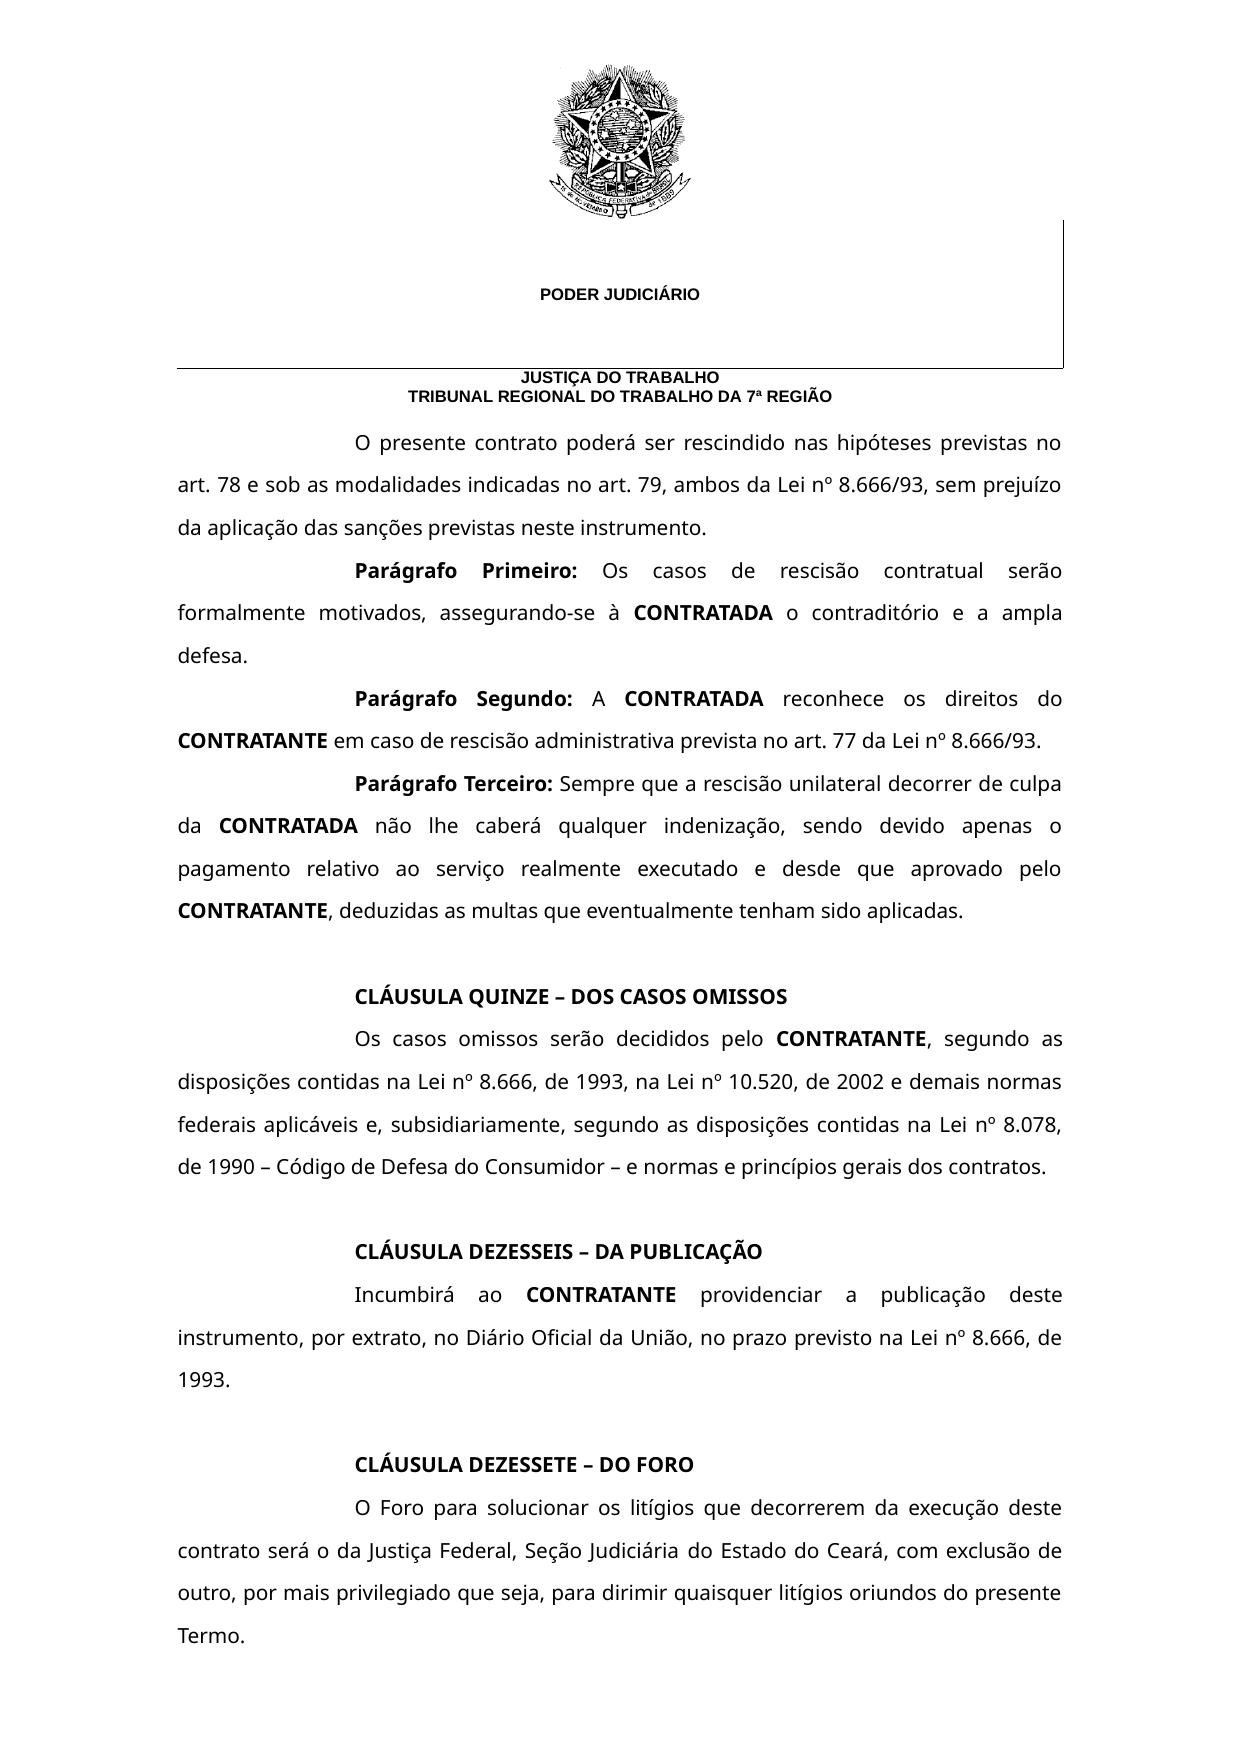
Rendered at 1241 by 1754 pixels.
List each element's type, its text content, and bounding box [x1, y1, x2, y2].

text O presente contrato poderá ser rescindido nas hipóteses previstas no art. 78 e sob as modalidades indicadas no art. 79, ambos da Lei nº 8.666/93, sem prejuízo da aplicação das sanções previstas neste instrumento. [177, 428, 1063, 542]
text CLÁUSULA DEZESSEIS – DA PUBLICAÇÃO [177, 1237, 1063, 1266]
text Parágrafo Terceiro: Sempre que a rescisão unilateral decorrer de culpa da CONTRATADA não lhe caberá qualquer indenização, sendo devido apenas o pagamento relativo ao serviço realmente executado e desde que aprovado pelo CONTRATANTE, deduzidas as multas que eventualmente tenham sido aplicadas. [177, 769, 1063, 925]
text Parágrafo Segundo: A CONTRATADA reconhece os direitos do CONTRATANTE em caso de rescisão administrativa prevista no art. 77 da Lei nº 8.666/93. [177, 684, 1063, 755]
text Incumbirá ao CONTRATANTE providenciar a publicação deste instrumento, por extrato, no Diário Oficial da União, no prazo previsto na Lei nº 8.666, de 1993. [177, 1280, 1063, 1394]
text CLÁUSULA DEZESSETE – DO FORO [177, 1451, 1063, 1479]
text O Foro para solucionar os litígios que decorrerem da execução deste contrato será o da Justiça Federal, Seção Judiciária do Estado do Ceará, com exclusão de outro, por mais privilegiado que seja, para dirimir quaisquer litígios oriundos do presente Termo. [177, 1493, 1063, 1649]
text Os casos omissos serão decididos pelo CONTRATANTE, segundo as disposições contidas na Lei nº 8.666, de 1993, na Lei nº 10.520, de 2002 e demais normas federais aplicáveis e, subsidiariamente, segundo as disposições contidas na Lei nº 8.078, de 1990 – Código de Defesa do Consumidor – e normas e princípios gerais dos contratos. [177, 1024, 1063, 1181]
subtitle CLÁUSULA QUINZE – DOS CASOS OMISSOS [177, 982, 1063, 1010]
text Parágrafo Primeiro: Os casos de rescisão contratual serão formalmente motivados, assegurando-se à CONTRATADA o contraditório e a ampla defesa. [177, 556, 1063, 669]
